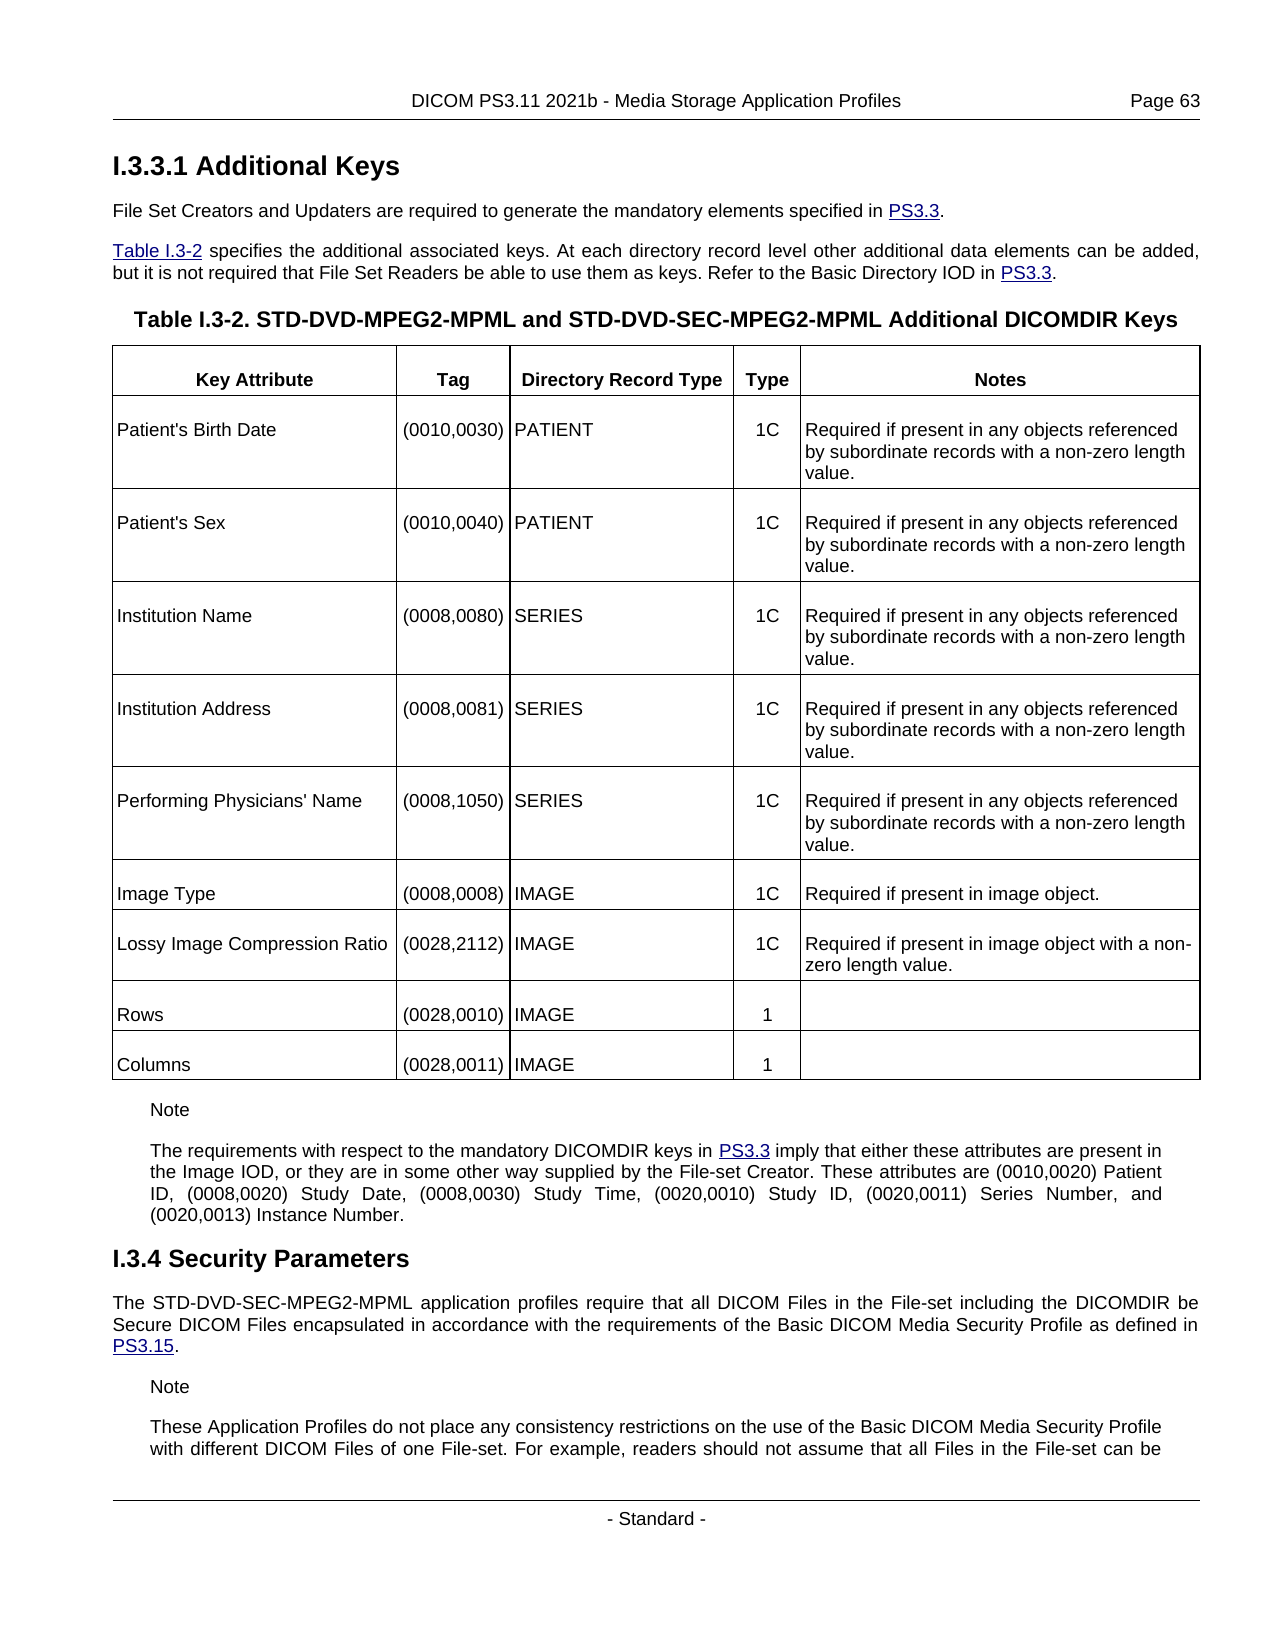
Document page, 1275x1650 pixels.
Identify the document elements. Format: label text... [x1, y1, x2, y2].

table_cell Required if present in any objects referenced by subordinate records with a non-zero length value. [801, 767, 1199, 859]
table_cell Institution Name [113, 582, 396, 673]
table_cell Columns [113, 1031, 396, 1079]
table_cell SERIES [511, 582, 733, 673]
text The STD-DVD-SEC-MPEG2-MPML application profiles require that all DICOM Files in the File-set including the DICOMDIR be Secure DICOM Files encapsulated in accordance with the requirements of the Basic DICOM Media Security Profile as defined in PS3.15. [112, 1292, 1200, 1357]
text Table I.3-2. STD-DVD-MPEG2-MPML and STD-DVD-SEC-MPEG2-MPML Additional DICOMDIR Keys [112, 306, 1200, 332]
table_cell (0008,0080) [397, 582, 509, 673]
table_cell Performing Physicians' Name [113, 767, 396, 859]
table_cell (0028,0011) [397, 1031, 509, 1079]
table_header Key Attribute [113, 346, 396, 395]
table_cell Required if present in any objects referenced by subordinate records with a non-zero length value. [801, 489, 1199, 581]
table_cell (0028,0010) [397, 981, 509, 1030]
text Note [150, 1375, 1162, 1397]
table_cell [801, 981, 1199, 1030]
text I.3.4 Security Parameters [112, 1244, 1200, 1273]
table_cell [801, 1031, 1199, 1079]
table_cell (0008,0081) [397, 675, 509, 766]
table_header Type [734, 346, 800, 395]
table_cell 1C [734, 910, 800, 980]
table_cell 1C [734, 767, 800, 859]
table_cell Image Type [113, 860, 396, 909]
table_cell (0008,1050) [397, 767, 509, 859]
table_cell Required if present in image object. [801, 860, 1199, 909]
text These Application Profiles do not place any consistency restrictions on the use of the Basic DICOM Media Security Profile with different DICOM Files of one File-set. For example, readers should not assume that all Files in the File-set can be [150, 1416, 1162, 1459]
table_cell Institution Address [113, 675, 396, 766]
table_cell SERIES [511, 675, 733, 766]
text File Set Creators and Updaters are required to generate the mandatory elements specified in PS3.3. [112, 200, 1200, 222]
table_cell 1C [734, 489, 800, 581]
text I.3.3.1 Additional Keys [112, 150, 1200, 181]
table_cell PATIENT [511, 396, 733, 488]
table_cell 1C [734, 582, 800, 673]
table_cell 1C [734, 860, 800, 909]
table_cell IMAGE [511, 860, 733, 909]
text The requirements with respect to the mandatory DICOMDIR keys in PS3.3 imply that either these attributes are present in the Image IOD, or they are in some other way supplied by the File-set Creator. These attributes are (0010,0020) Patient ID, (0008,0020) Study Date, (0008,0030) Study Time, (0020,0010) Study ID, (0020,0011) Series Number, and (0020,0013) Instance Number. [150, 1139, 1162, 1226]
text Note [150, 1099, 1162, 1121]
text Table I.3-2 specifies the additional associated keys. At each directory record level other additional data elements can be added, but it is not required that File Set Readers be able to use them as keys. Refer to the Basic Directory IOD in PS3.3. [112, 240, 1200, 283]
table_cell PATIENT [511, 489, 733, 581]
table_cell (0010,0030) [397, 396, 509, 488]
table_cell Patient's Birth Date [113, 396, 396, 488]
table_cell Rows [113, 981, 396, 1030]
table_cell (0008,0008) [397, 860, 509, 909]
table_cell Required if present in any objects referenced by subordinate records with a non-zero length value. [801, 675, 1199, 766]
table_cell Patient's Sex [113, 489, 396, 581]
table_header Directory Record Type [511, 346, 733, 395]
table_cell Required if present in any objects referenced by subordinate records with a non-zero length value. [801, 582, 1199, 673]
table_cell SERIES [511, 767, 733, 859]
table_cell 1 [734, 1031, 800, 1079]
table_cell Lossy Image Compression Ratio [113, 910, 396, 980]
table_cell 1 [734, 981, 800, 1030]
table_header Tag [397, 346, 509, 395]
table_cell 1C [734, 675, 800, 766]
table_cell (0028,2112) [397, 910, 509, 980]
table_cell Required if present in any objects referenced by subordinate records with a non-zero length value. [801, 396, 1199, 488]
table_cell IMAGE [511, 981, 733, 1030]
table_cell 1C [734, 396, 800, 488]
table_cell (0010,0040) [397, 489, 509, 581]
table_cell Required if present in image object with a non-zero length value. [801, 910, 1199, 980]
table_header Notes [801, 346, 1199, 395]
table_cell IMAGE [511, 1031, 733, 1079]
table_cell IMAGE [511, 910, 733, 980]
